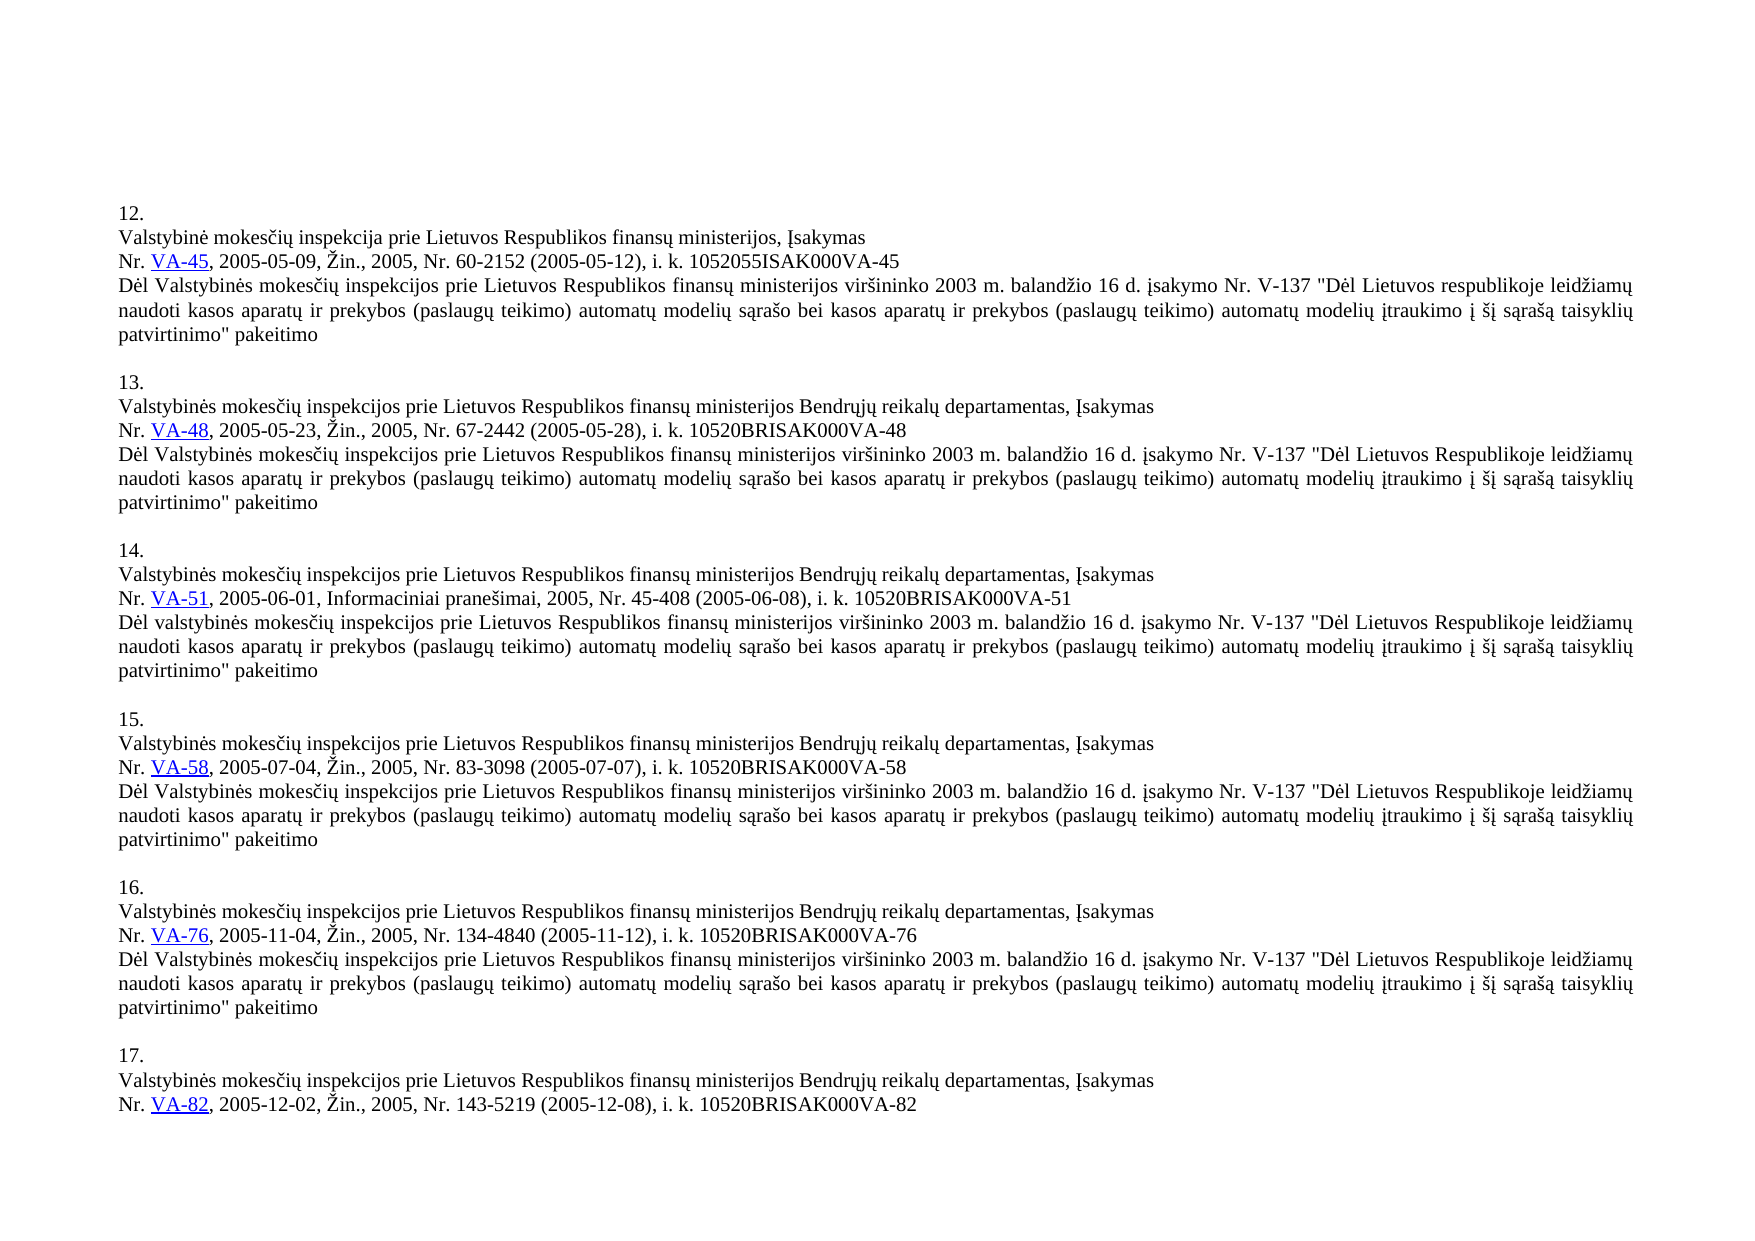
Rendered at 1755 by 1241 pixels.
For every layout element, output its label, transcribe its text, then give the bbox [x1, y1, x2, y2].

text Valstybinė mokesčių inspekcija prie Lietuvos Respublikos finansų ministerijos, Įsakymas [118, 225, 1636, 249]
text Nr. VA-45, 2005-05-09, Žin., 2005, Nr. 60-2152 (2005-05-12), i. k. 1052055ISAK000VA-45 [118, 249, 1636, 273]
text Valstybinės mokesčių inspekcijos prie Lietuvos Respublikos finansų ministerijos Bendrųjų reikalų departamentas, Įsakymas [118, 1067, 1636, 1092]
text 16. [118, 875, 1636, 899]
text Dėl Valstybinės mokesčių inspekcijos prie Lietuvos Respublikos finansų ministerijos viršininko 2003 m. balandžio 16 d. įsakymo Nr. V-137 "Dėl Lietuvos respublikoje leidžiamų naudoti kasos aparatų ir prekybos (paslaugų teikimo) automatų modelių sąrašo bei kasos aparatų ir prekybos (paslaugų teikimo) automatų modelių įtraukimo į šį sąrašą taisyklių patvirtinimo" pakeitimo [118, 273, 1636, 346]
text Valstybinės mokesčių inspekcijos prie Lietuvos Respublikos finansų ministerijos Bendrųjų reikalų departamentas, Įsakymas [118, 394, 1636, 418]
text Nr. VA-48, 2005-05-23, Žin., 2005, Nr. 67-2442 (2005-05-28), i. k. 10520BRISAK000VA-48 [118, 418, 1636, 442]
text 14. [118, 538, 1636, 562]
text 13. [118, 370, 1636, 394]
text Nr. VA-51, 2005-06-01, Informaciniai pranešimai, 2005, Nr. 45-408 (2005-06-08), i. k. 10520BRISAK000VA-51 [118, 586, 1636, 610]
text Valstybinės mokesčių inspekcijos prie Lietuvos Respublikos finansų ministerijos Bendrųjų reikalų departamentas, Įsakymas [118, 562, 1636, 586]
text Dėl Valstybinės mokesčių inspekcijos prie Lietuvos Respublikos finansų ministerijos viršininko 2003 m. balandžio 16 d. įsakymo Nr. V-137 "Dėl Lietuvos Respublikoje leidžiamų naudoti kasos aparatų ir prekybos (paslaugų teikimo) automatų modelių sąrašo bei kasos aparatų ir prekybos (paslaugų teikimo) automatų modelių įtraukimo į šį sąrašą taisyklių patvirtinimo" pakeitimo [118, 442, 1636, 514]
text Dėl Valstybinės mokesčių inspekcijos prie Lietuvos Respublikos finansų ministerijos viršininko 2003 m. balandžio 16 d. įsakymo Nr. V-137 "Dėl Lietuvos Respublikoje leidžiamų naudoti kasos aparatų ir prekybos (paslaugų teikimo) automatų modelių sąrašo bei kasos aparatų ir prekybos (paslaugų teikimo) automatų modelių įtraukimo į šį sąrašą taisyklių patvirtinimo" pakeitimo [118, 779, 1636, 851]
text Nr. VA-82, 2005-12-02, Žin., 2005, Nr. 143-5219 (2005-12-08), i. k. 10520BRISAK000VA-82 [118, 1092, 1636, 1116]
text Valstybinės mokesčių inspekcijos prie Lietuvos Respublikos finansų ministerijos Bendrųjų reikalų departamentas, Įsakymas [118, 731, 1636, 755]
text Nr. VA-76, 2005-11-04, Žin., 2005, Nr. 134-4840 (2005-11-12), i. k. 10520BRISAK000VA-76 [118, 923, 1636, 947]
text Valstybinės mokesčių inspekcijos prie Lietuvos Respublikos finansų ministerijos Bendrųjų reikalų departamentas, Įsakymas [118, 899, 1636, 923]
text 12. [118, 201, 1636, 225]
text 17. [118, 1043, 1636, 1067]
text Nr. VA-58, 2005-07-04, Žin., 2005, Nr. 83-3098 (2005-07-07), i. k. 10520BRISAK000VA-58 [118, 755, 1636, 779]
text Dėl valstybinės mokesčių inspekcijos prie Lietuvos Respublikos finansų ministerijos viršininko 2003 m. balandžio 16 d. įsakymo Nr. V-137 "Dėl Lietuvos Respublikoje leidžiamų naudoti kasos aparatų ir prekybos (paslaugų teikimo) automatų modelių sąrašo bei kasos aparatų ir prekybos (paslaugų teikimo) automatų modelių įtraukimo į šį sąrašą taisyklių patvirtinimo" pakeitimo [118, 610, 1636, 682]
text 15. [118, 707, 1636, 731]
text Dėl Valstybinės mokesčių inspekcijos prie Lietuvos Respublikos finansų ministerijos viršininko 2003 m. balandžio 16 d. įsakymo Nr. V-137 "Dėl Lietuvos Respublikoje leidžiamų naudoti kasos aparatų ir prekybos (paslaugų teikimo) automatų modelių sąrašo bei kasos aparatų ir prekybos (paslaugų teikimo) automatų modelių įtraukimo į šį sąrašą taisyklių patvirtinimo" pakeitimo [118, 947, 1636, 1019]
